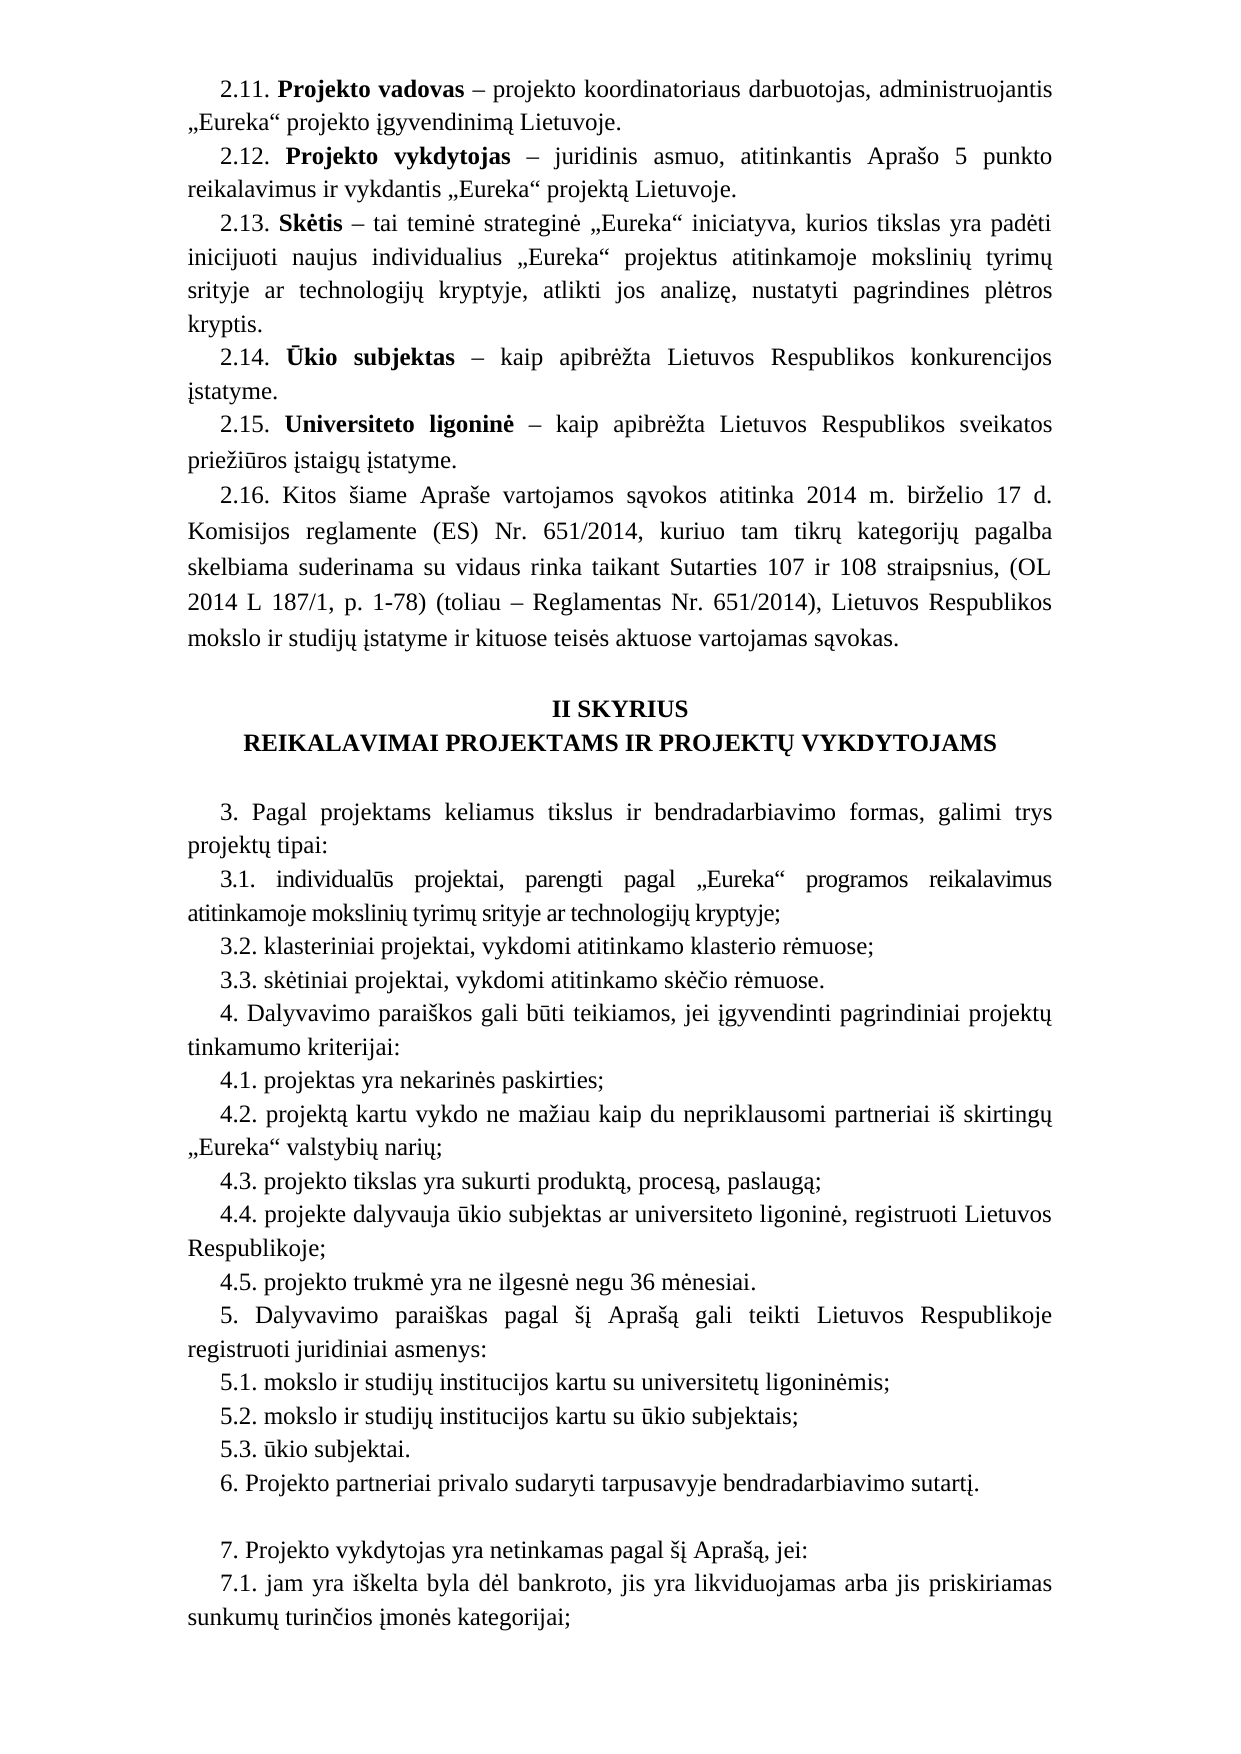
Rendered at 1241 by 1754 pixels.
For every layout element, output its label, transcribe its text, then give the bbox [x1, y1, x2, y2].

text 4.1. projektas yra nekarinės paskirties; [187, 1065, 1053, 1094]
text 5.1. mokslo ir studijų institucijos kartu su universitetų ligoninėmis; [187, 1367, 1053, 1396]
text 3.3. skėtiniai projektai, vykdomi atitinkamo skėčio rėmuose. [187, 965, 1053, 993]
text 6. Projekto partneriai privalo sudaryti tarpusavyje bendradarbiavimo sutartį. [187, 1468, 1053, 1497]
text 3.2. klasteriniai projektai, vykdomi atitinkamo klasterio rėmuose; [187, 931, 1053, 960]
text 4.5. projekto trukmė yra ne ilgesnė negu 36 mėnesiai. [187, 1267, 1053, 1295]
text 5.2. mokslo ir studijų institucijos kartu su ūkio subjektais; [187, 1401, 1053, 1429]
text 5.3. ūkio subjektai. [187, 1434, 1053, 1463]
text 2.14. Ūkio subjektas – kaip apibrėžta Lietuvos Respublikos konkurencijos įstatyme. [187, 342, 1053, 404]
text 2.13. Skėtis – tai teminė strateginė „Eureka“ iniciatyva, kurios tikslas yra padėti inicijuoti naujus individualius „Eureka“ projektus atitinkamoje mokslinių tyrimų srityje ar technologijų kryptyje, atlikti jos analizę, nustatyti pagrindines plėtros kryptis. [187, 208, 1053, 337]
text 5. Dalyvavimo paraiškas pagal šį Aprašą gali teikti Lietuvos Respublikoje registruoti juridiniai asmenys: [187, 1300, 1053, 1362]
text II SKYRIUS [187, 694, 1053, 723]
text 7. Projekto vykdytojas yra netinkamas pagal šį Aprašą, jei: [187, 1535, 1053, 1564]
text 2.11. Projekto vadovas – projekto koordinatoriaus darbuotojas, administruojantis „Eureka“ projekto įgyvendinimą Lietuvoje. [187, 74, 1053, 136]
text 2.15. Universiteto ligoninė – kaip apibrėžta Lietuvos Respublikos sveikatos priežiūros įstaigų įstatyme. [187, 409, 1053, 474]
text REIKALAVIMAI PROJEKTAMS IR PROJEKTŲ VYKDYTOJAMS [187, 728, 1053, 757]
text 4. Dalyvavimo paraiškos gali būti teikiamos, jei įgyvendinti pagrindiniai projektų tinkamumo kriterijai: [187, 998, 1053, 1061]
text 7.1. jam yra iškelta byla dėl bankroto, jis yra likviduojamas arba jis priskiriamas sunkumų turinčios įmonės kategorijai; [187, 1568, 1053, 1631]
text 4.2. projektą kartu vykdo ne mažiau kaip du nepriklausomi partneriai iš skirtingų „Eureka“ valstybių narių; [187, 1099, 1053, 1161]
text 3.1. individualūs projektai, parengti pagal „Eureka“ programos reikalavimus atitinkamoje mokslinių tyrimų srityje ar technologijų kryptyje; [187, 864, 1053, 926]
text 4.4. projekte dalyvauja ūkio subjektas ar universiteto ligoninė, registruoti Lietuvos Respublikoje; [187, 1199, 1053, 1262]
text 4.3. projekto tikslas yra sukurti produktą, procesą, paslaugą; [187, 1166, 1053, 1195]
text 3. Pagal projektams keliamus tikslus ir bendradarbiavimo formas, galimi trys projektų tipai: [187, 797, 1053, 859]
text 2.16. Kitos šiame Apraše vartojamos sąvokos atitinka 2014 m. birželio 17 d. Komisijos reglamente (ES) Nr. 651/2014, kuriuo tam tikrų kategorijų pagalba skelbiama suderinama su vidaus rinka taikant Sutarties 107 ir 108 straipsnius, (OL 2014 L 187/1, p. 1-78) (toliau – Reglamentas Nr. 651/2014), Lietuvos Respublikos mokslo ir studijų įstatyme ir kituose teisės aktuose vartojamas sąvokas. [187, 481, 1053, 652]
text 2.12. Projekto vykdytojas – juridinis asmuo, atitinkantis Aprašo 5 punkto reikalavimus ir vykdantis „Eureka“ projektą Lietuvoje. [187, 141, 1053, 203]
